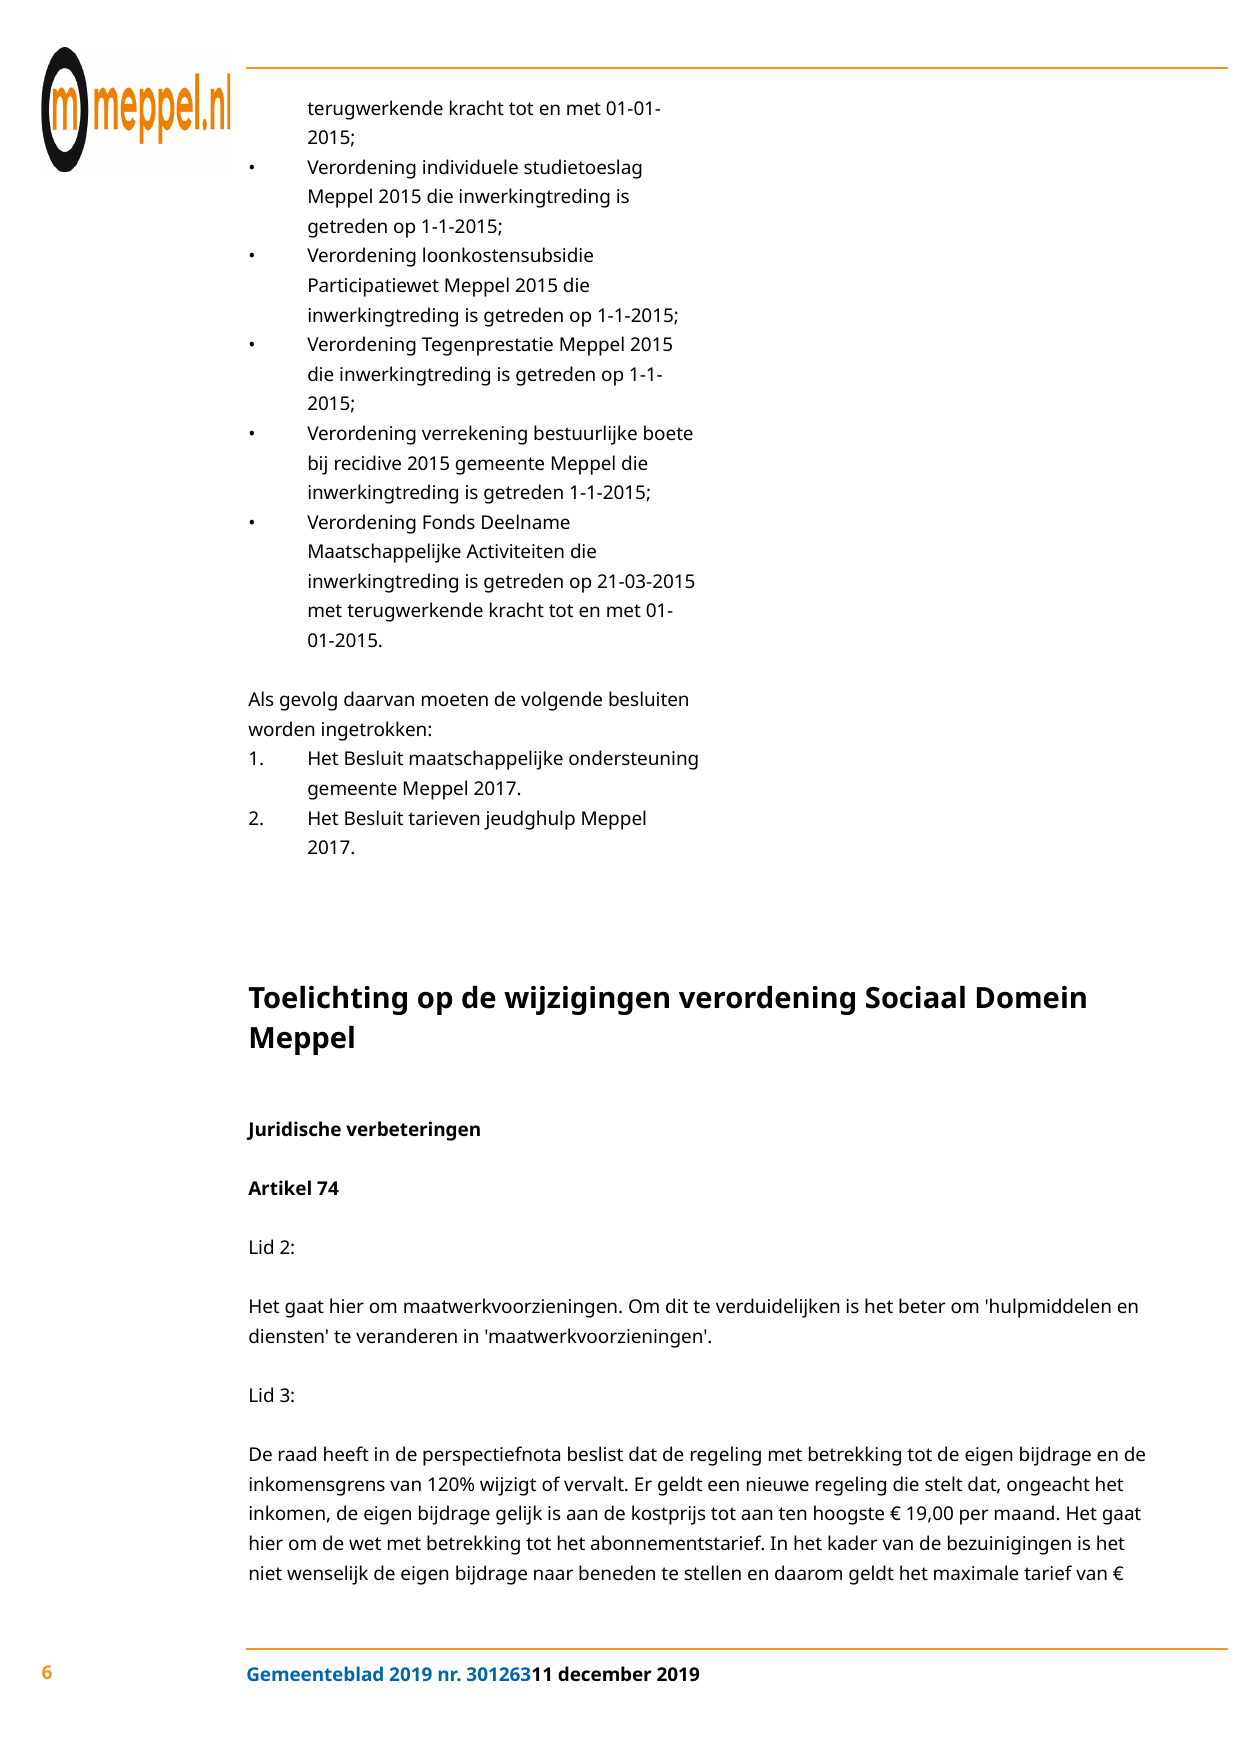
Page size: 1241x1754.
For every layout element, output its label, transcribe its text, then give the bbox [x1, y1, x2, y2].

table_cell [700, 95, 1152, 890]
text Artikel 74 [248, 1175, 1152, 1201]
text De raad heeft in de perspectiefnota beslist dat de regeling met betrekking tot de eigen bijdrage en de inkomensgrens van 120% wijzigt of vervalt. Er geldt een nieuwe regeling die stelt dat, ongeacht het inkomen, de eigen bijdrage gelijk is aan de kostprijs tot aan ten hoogste € 19,00 per maand. Het gaat hier om de wet met betrekking tot het abonnementstarief. In het kader van de bezuinigingen is het niet wenselijk de eigen bijdrage naar beneden te stellen en daarom geldt het maximale tarief van € [248, 1441, 1152, 1585]
text Juridische verbeteringen [248, 1116, 1152, 1142]
picture [41, 47, 231, 172]
table_cell terugwerkende kracht tot en met 01-01-2015; Verordening individuele studietoeslag Meppel 2015 die inwerkingtreding is getreden op 1-1-2015; Verordening loonkostensubsidie Participatiewet Meppel 2015 die inwerkingtreding is getreden op 1-1-2015; Verordening Tegenprestatie Meppel 2015 die inwerkingtreding is getreden op 1-1-2015; Verordening verrekening bestuurlijke boete bij recidive 2015 gemeente Meppel die inwerkingtreding is getreden 1-1-2015; Verordening Fonds Deelname Maatschappelijke Activiteiten die inwerkingtreding is getreden op 21-03-2015 met terugwerkende kracht tot en met 01-01-2015. Als gevolg daarvan moeten de volgende besluiten worden ingetrokken: Het Besluit maatschappelijke ondersteuning gemeente Meppel 2017. Het Besluit tarieven jeudghulp Meppel 2017. [248, 95, 700, 890]
text Lid 3: [248, 1382, 1152, 1408]
text Toelichting op de wijzigingen verordening Sociaal Domein Meppel [248, 978, 1152, 1057]
text Lid 2: [248, 1234, 1152, 1260]
text Het gaat hier om maatwerkvoorzieningen. Om dit te verduidelijken is het beter om 'hulpmiddelen en diensten' te veranderen in 'maatwerkvoorzieningen'. [248, 1293, 1152, 1349]
